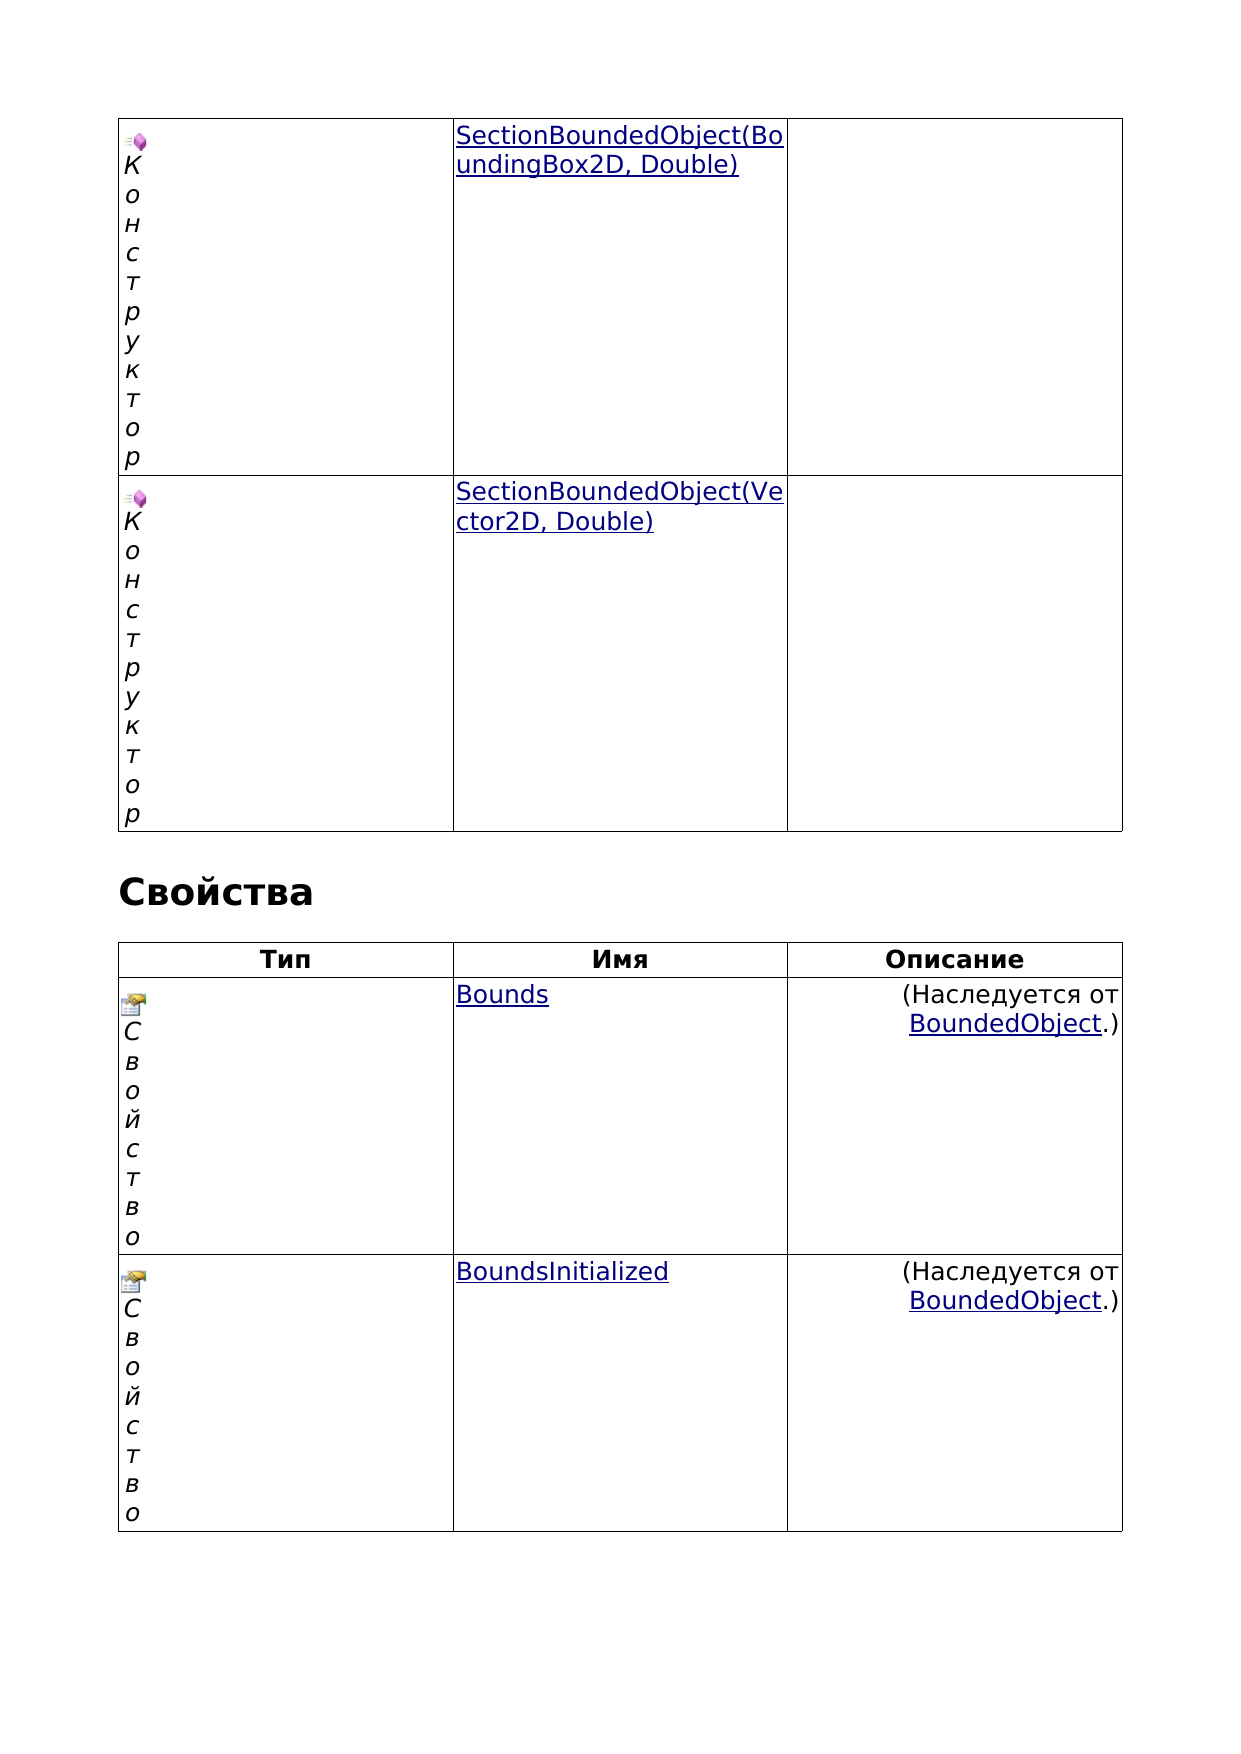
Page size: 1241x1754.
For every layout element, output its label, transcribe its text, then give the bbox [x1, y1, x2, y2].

picture [121, 490, 147, 508]
table_header Описание [788, 943, 1122, 977]
picture [121, 992, 147, 1018]
picture [121, 133, 147, 151]
table_cell [119, 476, 453, 831]
table_cell SectionBoundedObject(Vector2D, Double) [454, 476, 787, 831]
table_cell [788, 476, 1122, 831]
table_cell [119, 1255, 453, 1531]
table_cell (Наследуется от BoundedObject.) [788, 1255, 1122, 1531]
table_cell SectionBoundedObject(BoundingBox2D, Double) [454, 119, 787, 474]
table_header Имя [454, 943, 787, 977]
picture [121, 1269, 147, 1295]
table_header Тип [119, 943, 453, 977]
table_cell Bounds [454, 978, 787, 1254]
table_cell BoundsInitialized [454, 1255, 787, 1531]
table_cell [119, 978, 453, 1254]
table_cell (Наследуется от BoundedObject.) [788, 978, 1122, 1254]
table_cell [119, 119, 453, 474]
subtitle Свойства [118, 871, 1122, 914]
table_cell [788, 119, 1122, 474]
